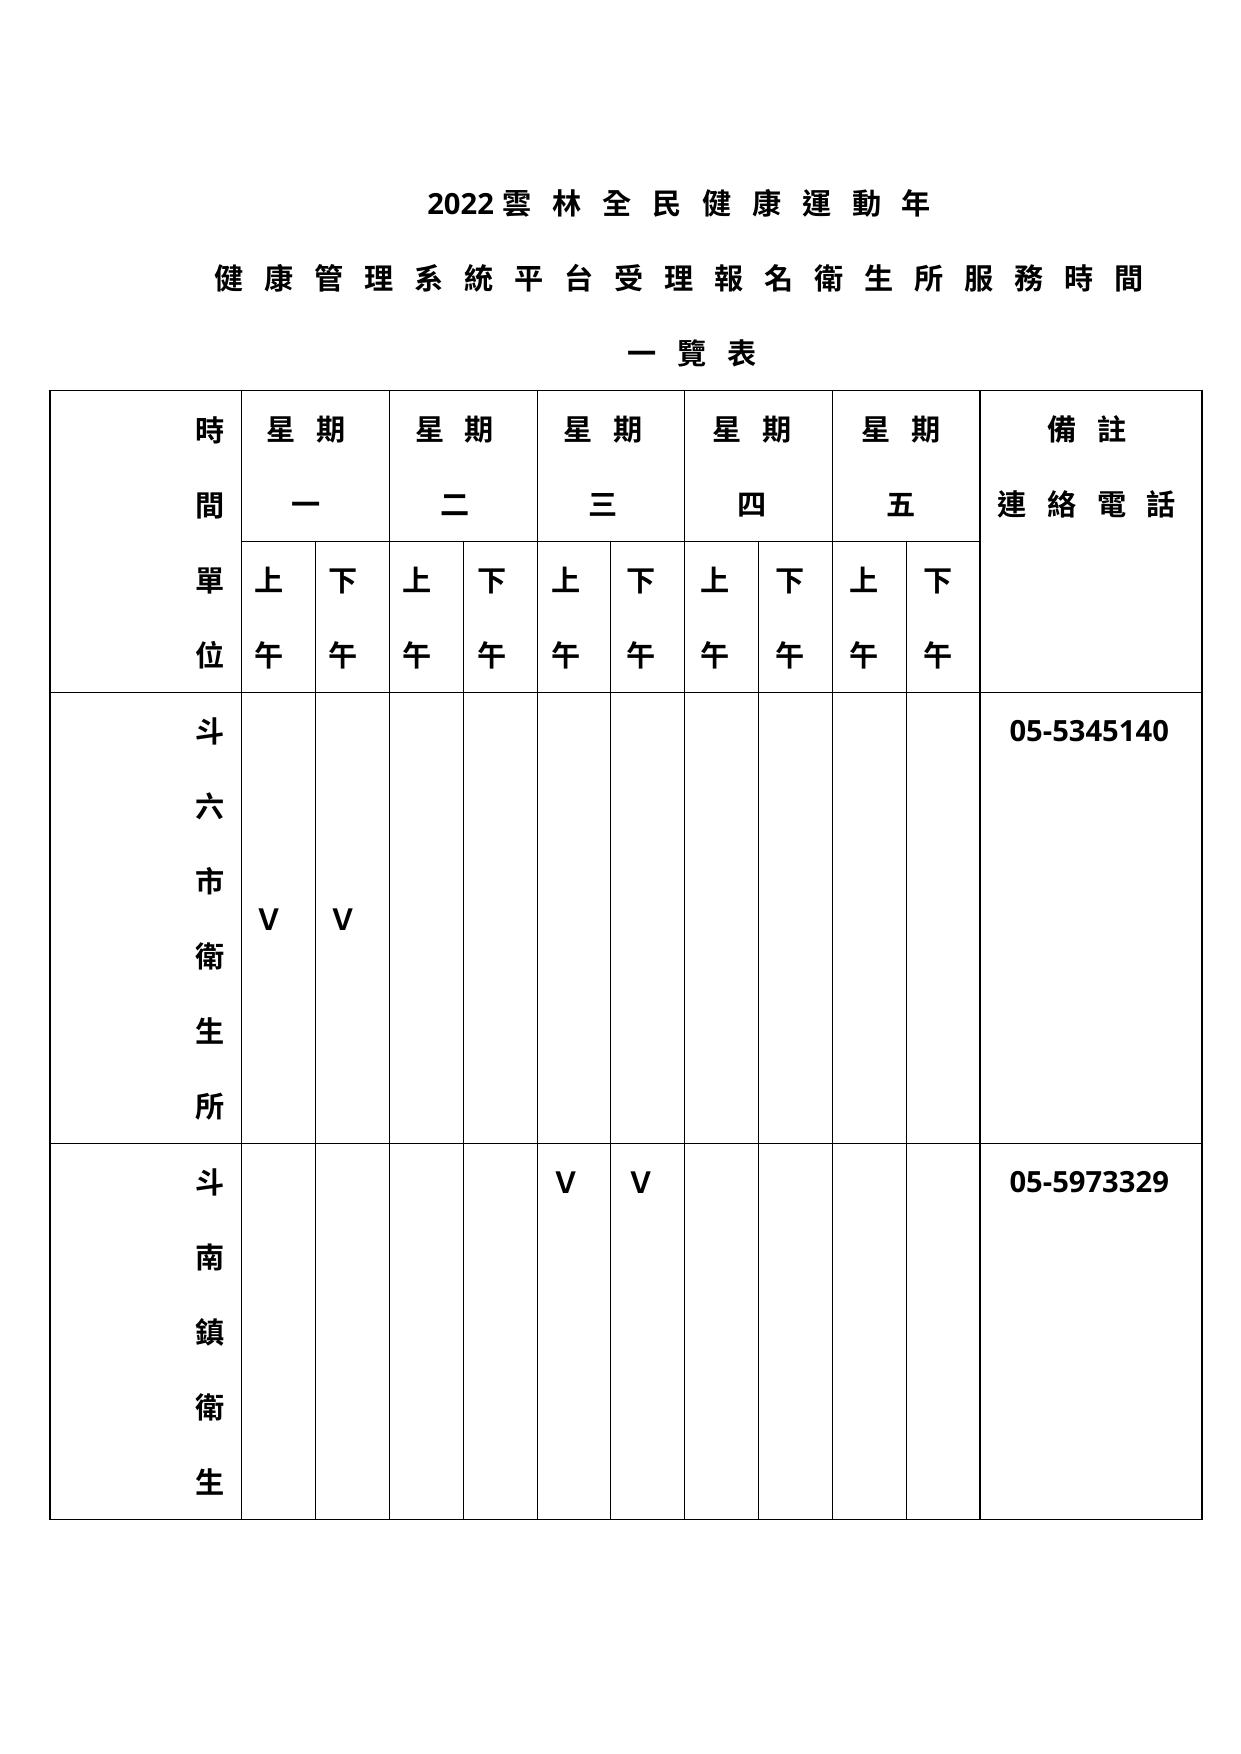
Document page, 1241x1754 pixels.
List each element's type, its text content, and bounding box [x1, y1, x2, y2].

table_cell [316, 1144, 389, 1519]
table_cell 上午 [538, 542, 610, 692]
table_cell [833, 693, 906, 1143]
table_cell [907, 1144, 979, 1519]
table_header 星期一 [242, 391, 389, 541]
table_header 時間單位 [51, 391, 241, 692]
table_cell 05-5973329 [981, 1144, 1201, 1519]
table_cell Ｖ [538, 1144, 610, 1519]
text 2022雲林全民健康運動年 [151, 164, 1184, 239]
table_cell Ｖ [316, 693, 389, 1143]
table_cell [759, 693, 832, 1143]
table_cell 上午 [390, 542, 463, 692]
table_header 備註 連絡電話 [981, 391, 1201, 692]
table_cell 05-5345140 [981, 693, 1201, 1143]
table_cell Ｖ [611, 1144, 684, 1519]
table_header 星期三 [538, 391, 684, 541]
table_cell [242, 1144, 315, 1519]
table_cell [907, 693, 979, 1143]
table_cell 下午 [611, 542, 684, 692]
table_cell [390, 693, 463, 1143]
table_cell [685, 693, 758, 1143]
text 健康管理系統平台受理報名衛生所服務時間一覽表 [151, 239, 1184, 389]
table_cell 下午 [907, 542, 979, 692]
table_cell 上午 [685, 542, 758, 692]
table_cell [464, 693, 537, 1143]
table_cell [390, 1144, 463, 1519]
table_cell 下午 [759, 542, 832, 692]
table_cell 下午 [464, 542, 537, 692]
table_cell [833, 1144, 906, 1519]
table_cell 上午 [833, 542, 906, 692]
table_header 星期二 [390, 391, 537, 541]
table_header 星期五 [833, 391, 979, 541]
table_cell [759, 1144, 832, 1519]
table_cell [538, 693, 610, 1143]
table_cell [611, 693, 684, 1143]
table_cell [685, 1144, 758, 1519]
table_cell 斗六市衛生所 [51, 693, 241, 1143]
table_header 星期四 [685, 391, 832, 541]
table_cell [464, 1144, 537, 1519]
table_cell Ｖ [242, 693, 315, 1143]
table_cell 下午 [316, 542, 389, 692]
table_cell 斗南鎮衛生 [51, 1144, 241, 1519]
table_cell 上午 [242, 542, 315, 692]
